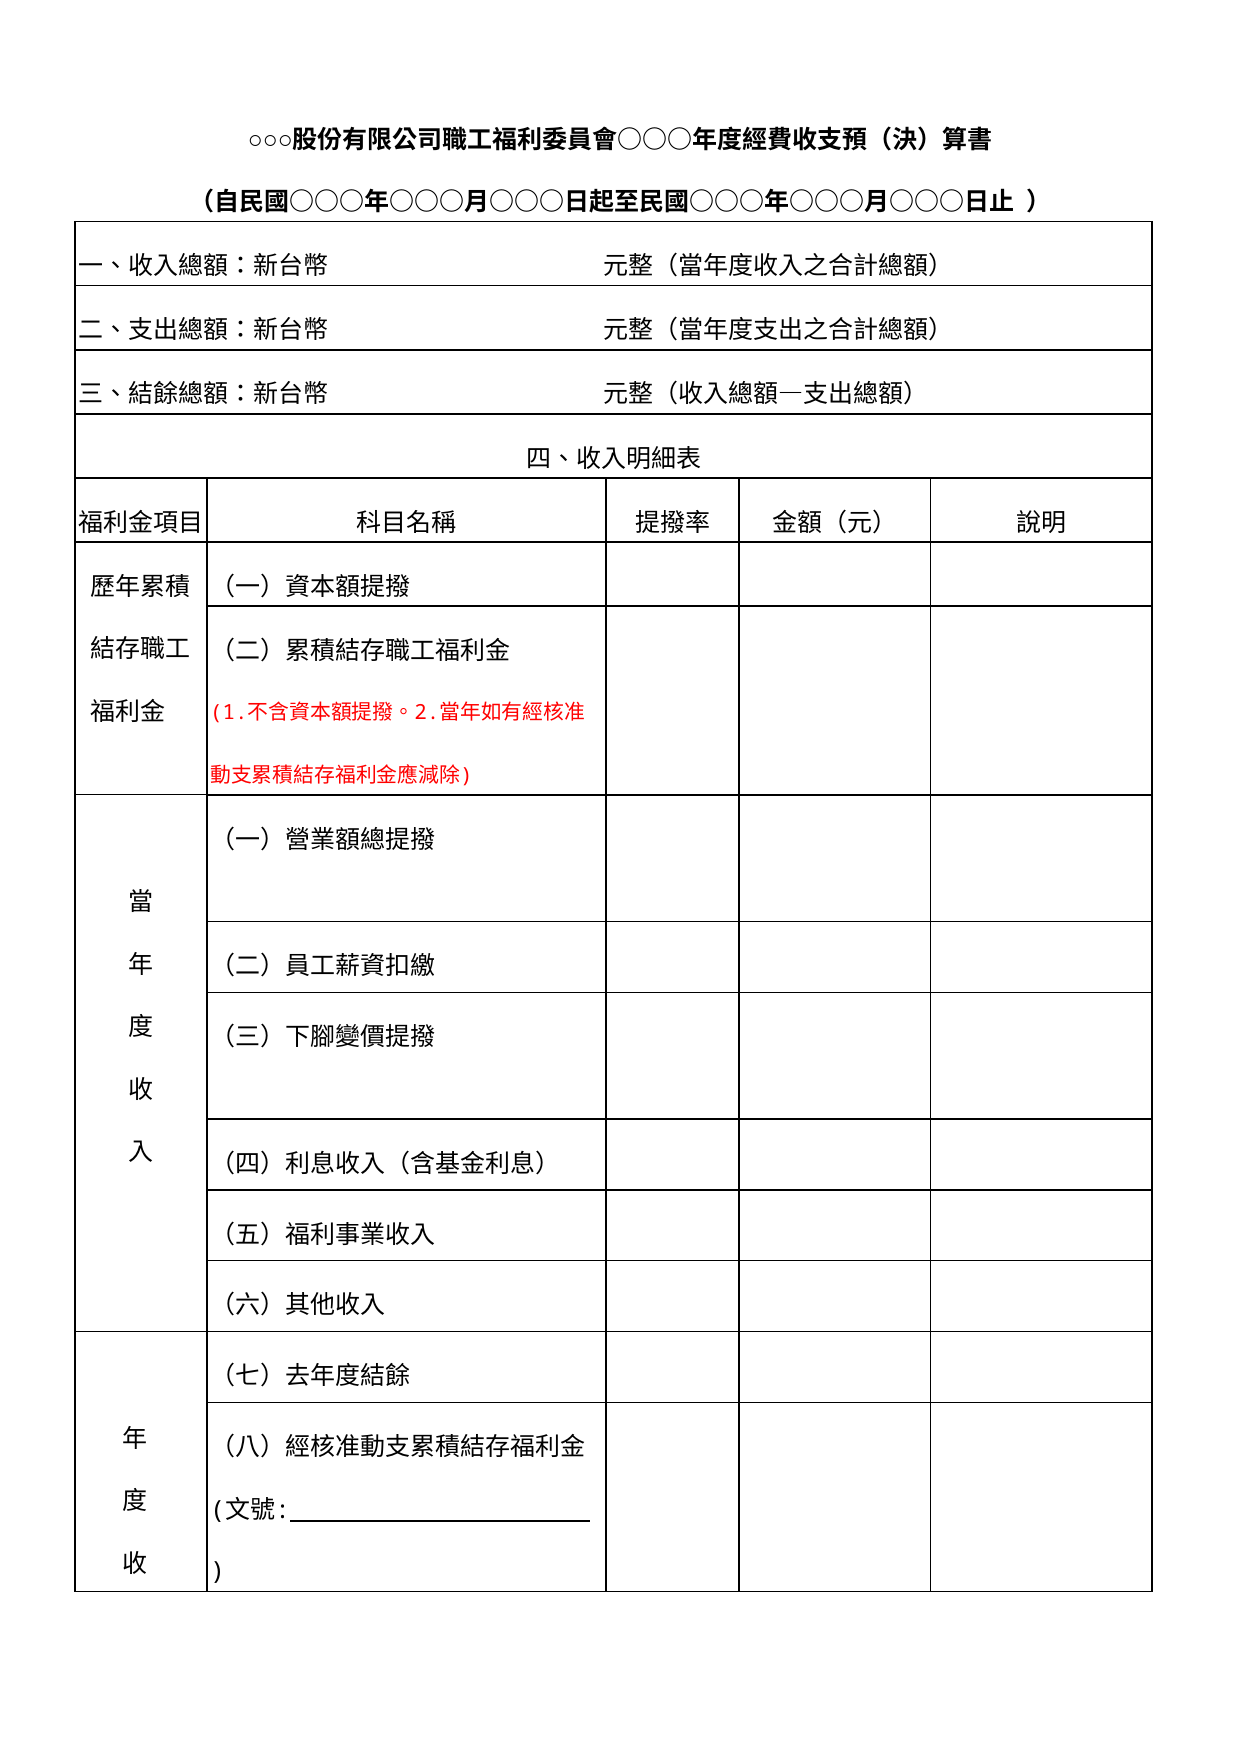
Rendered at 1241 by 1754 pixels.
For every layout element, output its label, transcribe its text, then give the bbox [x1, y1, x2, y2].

table_cell 四、收入明細表 [76, 415, 1151, 477]
table_cell （四）利息收入（含基金利息） [208, 1120, 605, 1189]
table_cell [931, 607, 1151, 794]
table_cell [607, 1261, 738, 1331]
table_cell [931, 1403, 1151, 1591]
table_cell [607, 922, 738, 992]
table_cell （二）員工薪資扣繳 [208, 922, 605, 992]
table_cell [931, 993, 1151, 1118]
table_cell 科目名稱 [208, 479, 605, 541]
table_cell [931, 1120, 1151, 1189]
table_cell 三、結餘總額：新台幣 元整（收入總額—支出總額） [76, 351, 1151, 413]
table_cell 歷年累積結存職工福利金 [76, 543, 206, 794]
table_cell （七）去年度結餘 [208, 1332, 605, 1401]
table_cell [740, 1332, 930, 1401]
text ○○○股份有限公司職工福利委員會○○○年度經費收支預（決）算書 [75, 96, 1165, 158]
table_cell [607, 1191, 738, 1260]
table_cell [607, 1120, 738, 1189]
table_cell [740, 993, 930, 1118]
table_cell [607, 607, 738, 794]
table_cell [740, 1191, 930, 1260]
table_cell [740, 1261, 930, 1331]
table_cell [931, 543, 1151, 605]
table_cell [740, 607, 930, 794]
table_header 一、收入總額：新台幣 元整（當年度收入之合計總額） [76, 222, 1151, 285]
table_cell [931, 1191, 1151, 1260]
table_cell 說明 [931, 479, 1151, 541]
table_cell [740, 543, 930, 605]
table_cell （三）下腳變價提撥 [208, 993, 605, 1118]
table_cell [740, 1403, 930, 1591]
table_cell （五）福利事業收入 [208, 1191, 605, 1260]
table_cell 金額（元） [740, 479, 930, 541]
table_cell （一）資本額提撥 [208, 543, 605, 605]
table_cell [931, 796, 1151, 921]
table_cell （六）其他收入 [208, 1261, 605, 1331]
table_cell [740, 796, 930, 921]
table_cell [607, 543, 738, 605]
table_cell 當 年 度 收 入 [76, 795, 206, 1331]
table_cell 二、支出總額：新台幣 元整（當年度支出之合計總額） [76, 286, 1151, 349]
table_cell [607, 1403, 738, 1591]
table_cell 年 度 收 [76, 1332, 206, 1591]
table_cell [607, 1332, 738, 1401]
table_cell [740, 922, 930, 992]
table_cell （二）累積結存職工福利金 (1.不含資本額提撥。2.當年如有經核准動支累積結存福利金應減除) [208, 607, 605, 794]
table_cell [607, 993, 738, 1118]
table_cell [931, 922, 1151, 992]
table_cell 福利金項目 [76, 479, 206, 541]
table_cell [931, 1332, 1151, 1401]
table_cell （一）營業額總提撥 [208, 796, 605, 921]
table_cell [607, 796, 738, 921]
text （自民國○○○年○○○月○○○日起至民國○○○年○○○月○○○日止 ） [75, 158, 1165, 221]
table_cell [740, 1120, 930, 1189]
table_cell 提撥率 [607, 479, 738, 541]
table_cell （八）經核准動支累積結存福利金(文號: ) [208, 1403, 605, 1591]
table_cell [931, 1261, 1151, 1331]
